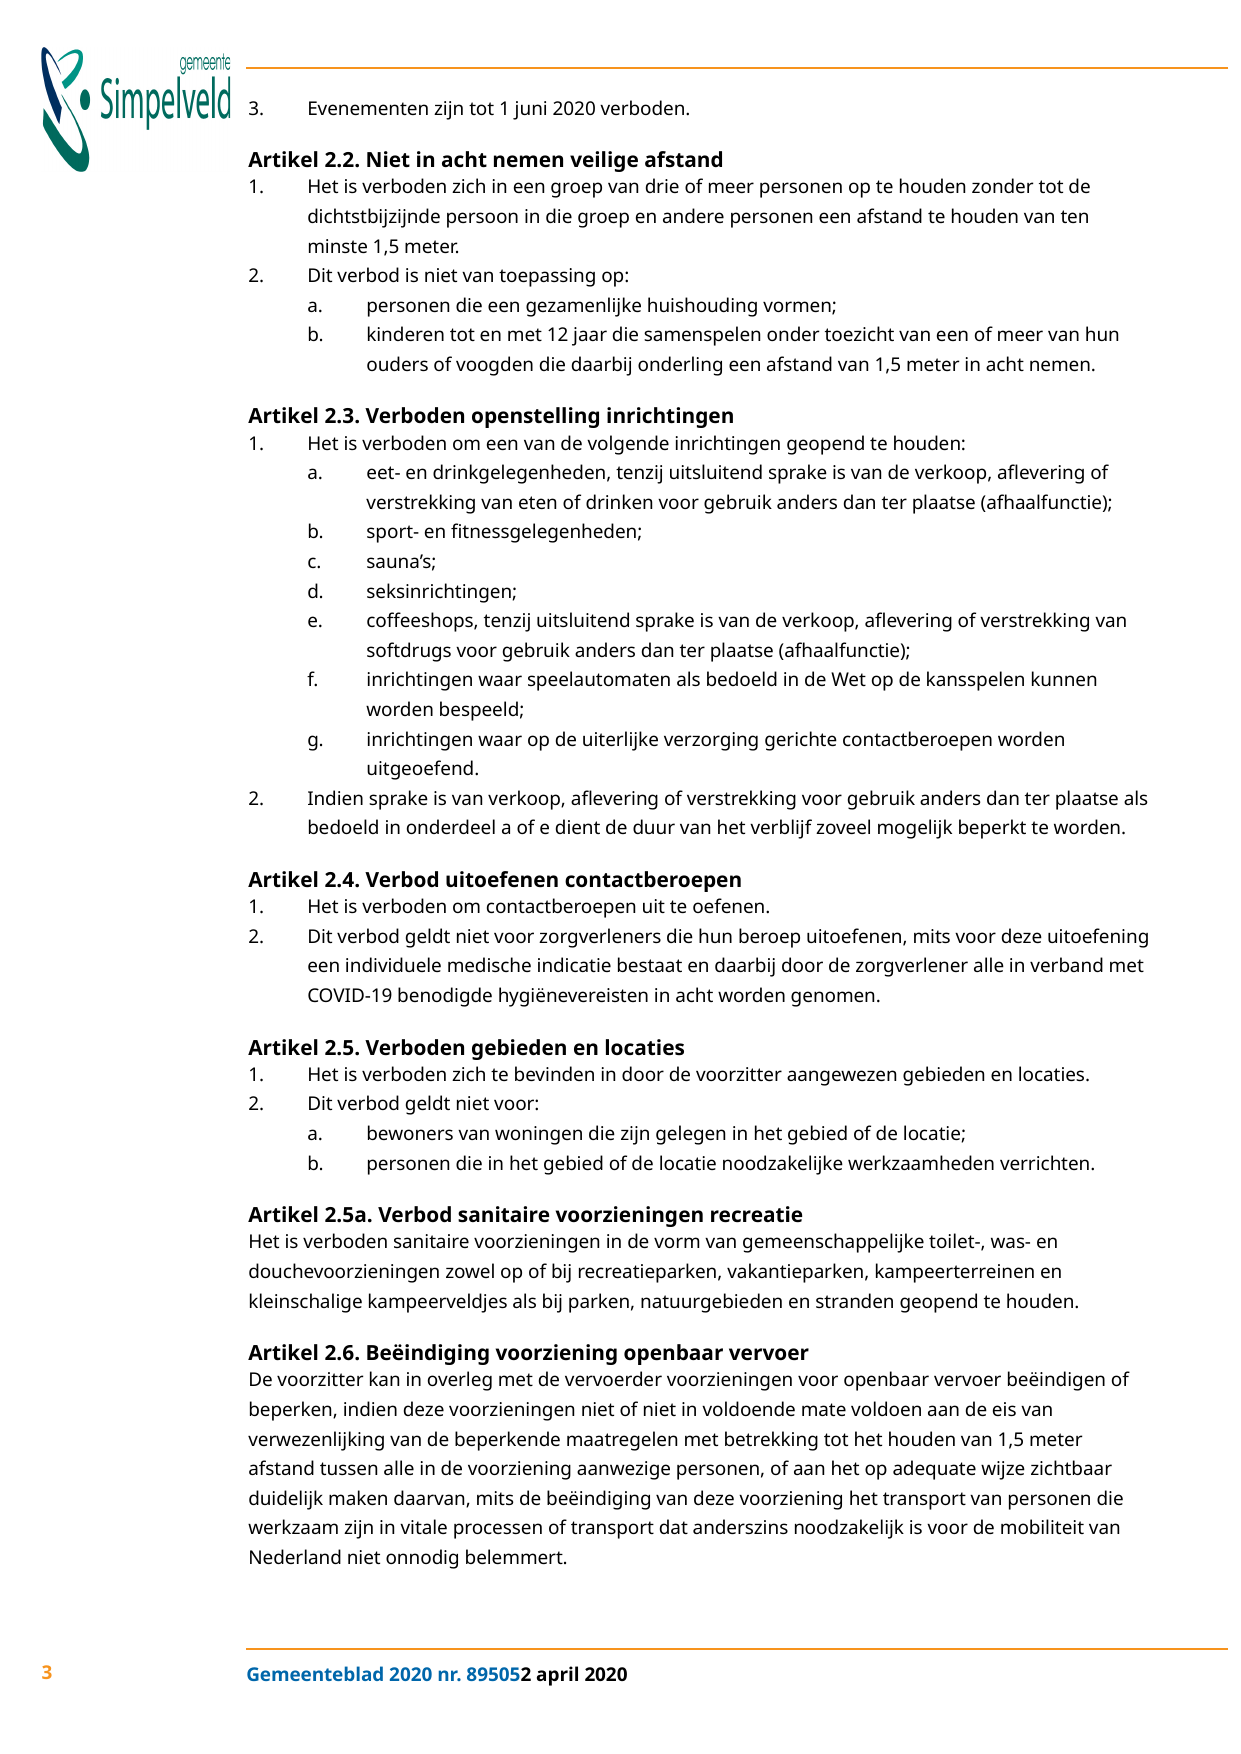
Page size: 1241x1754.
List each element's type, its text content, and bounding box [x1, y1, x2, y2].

list Het is verboden zich te bevinden in door de voorzitter aangewezen gebieden en locaties. [248, 1061, 1152, 1087]
list personen die in het gebied of de locatie noodzakelijke werkzaamheden verrichten. [307, 1150, 1152, 1176]
list coffeeshops, tenzij uitsluitend sprake is van de verkoop, aflevering of verstrekking van softdrugs voor gebruik anders dan ter plaatse (afhaalfunctie); [307, 607, 1152, 663]
text Artikel 2.2. Niet in acht nemen veilige afstand [248, 145, 1152, 174]
list Dit verbod is niet van toepassing op: [248, 262, 1152, 288]
list Evenementen zijn tot 1 juni 2020 verboden. [248, 95, 1152, 121]
list personen die een gezamenlijke huishouding vormen; [307, 292, 1152, 318]
text Artikel 2.6. Beëindiging voorziening openbaar vervoer [248, 1338, 1152, 1367]
list eet- en drinkgelegenheden, tenzij uitsluitend sprake is van de verkoop, aflevering of verstrekking van eten of drinken voor gebruik anders dan ter plaatse (afhaalfunctie); [307, 459, 1152, 515]
text Artikel 2.5a. Verbod sanitaire voorzieningen recreatie [248, 1200, 1152, 1229]
text Artikel 2.5. Verboden gebieden en locaties [248, 1033, 1152, 1061]
list Het is verboden zich in een groep van drie of meer personen op te houden zonder tot de dichtstbijzijnde persoon in die groep en andere personen een afstand te houden van ten minste 1,5 meter. [248, 174, 1152, 258]
list Dit verbod geldt niet voor zorgverleners die hun beroep uitoefenen, mits voor deze uitoefening een individuele medische indicatie bestaat en daarbij door de zorgverlener alle in verband met COVID-19 benodigde hygiënevereisten in acht worden genomen. [248, 923, 1152, 1008]
list bewoners van woningen die zijn gelegen in het gebied of de locatie; [307, 1120, 1152, 1146]
list Indien sprake is van verkoop, aflevering of verstrekking voor gebruik anders dan ter plaatse als bedoeld in onderdeel a of e dient de duur van het verblijf zoveel mogelijk beperkt te worden. [248, 785, 1152, 840]
list Het is verboden om een van de volgende inrichtingen geopend te houden: [248, 430, 1152, 456]
picture [41, 47, 231, 172]
list Het is verboden om contactberoepen uit te oefenen. [248, 893, 1152, 919]
list inrichtingen waar op de uiterlijke verzorging gerichte contactberoepen worden uitgeoefend. [307, 726, 1152, 781]
list inrichtingen waar speelautomaten als bedoeld in de Wet op de kansspelen kunnen worden bespeeld; [307, 667, 1152, 722]
list kinderen tot en met 12 jaar die samenspelen onder toezicht van een of meer van hun ouders of voogden die daarbij onderling een afstand van 1,5 meter in acht nemen. [307, 322, 1152, 377]
text De voorzitter kan in overleg met de vervoerder voorzieningen voor openbaar vervoer beëindigen of beperken, indien deze voorzieningen niet of niet in voldoende mate voldoen aan de eis van verwezenlijking van de beperkende maatregelen met betrekking tot het houden van 1,5 meter afstand tussen alle in de voorziening aanwezige personen, of aan het op adequate wijze zichtbaar duidelijk maken daarvan, mits de beëindiging van deze voorziening het transport van personen die werkzaam zijn in vitale processen of transport dat anderszins noodzakelijk is voor de mobiliteit van Nederland niet onnodig belemmert. [248, 1367, 1152, 1570]
text Artikel 2.4. Verbod uitoefenen contactberoepen [248, 865, 1152, 893]
list sauna’s; [307, 548, 1152, 574]
list seksinrichtingen; [307, 578, 1152, 604]
text Het is verboden sanitaire voorzieningen in de vorm van gemeenschappelijke toilet-, was- en douchevoorzieningen zowel op of bij recreatieparken, vakantieparken, kampeerterreinen en kleinschalige kampeerveldjes als bij parken, natuurgebieden en stranden geopend te houden. [248, 1229, 1152, 1313]
list sport- en fitnessgelegenheden; [307, 519, 1152, 544]
text Artikel 2.3. Verboden openstelling inrichtingen [248, 402, 1152, 430]
list Dit verbod geldt niet voor: [248, 1091, 1152, 1116]
